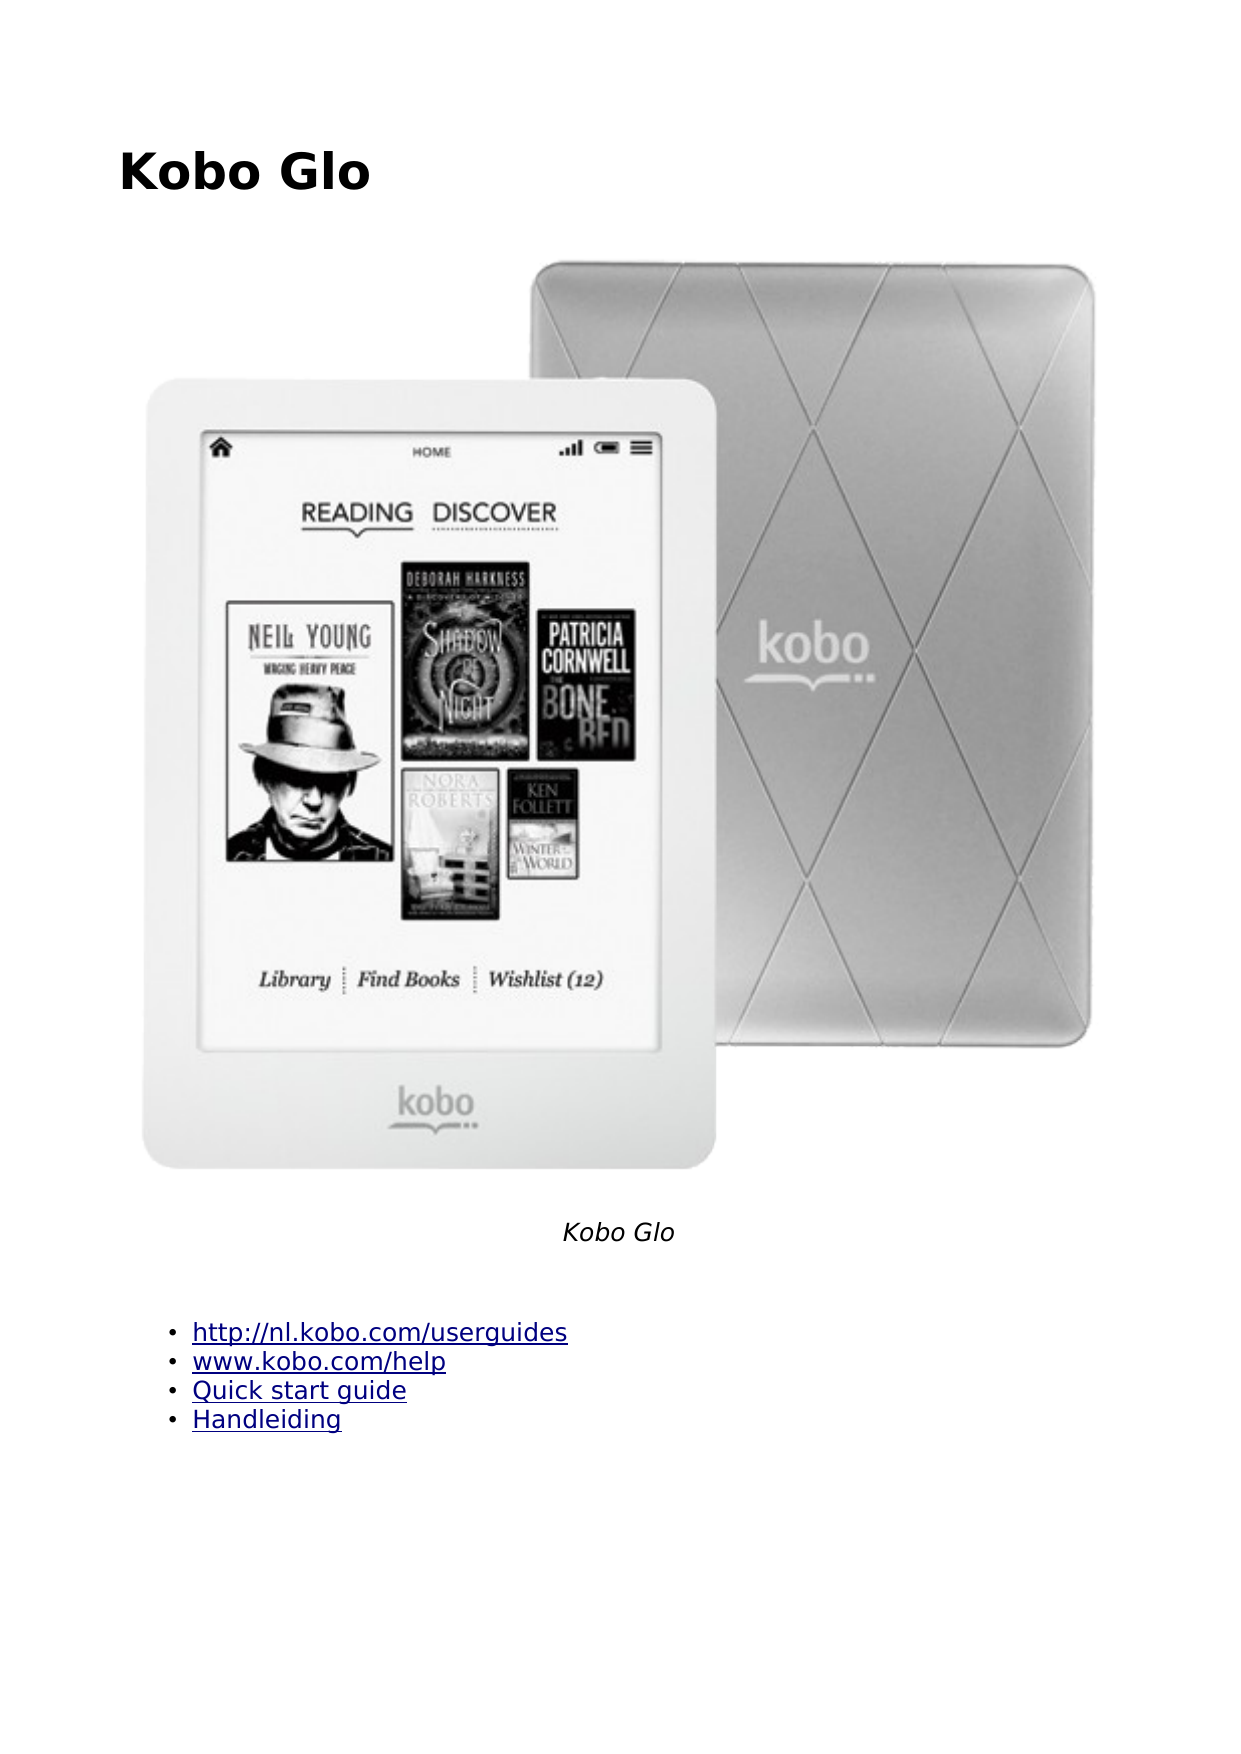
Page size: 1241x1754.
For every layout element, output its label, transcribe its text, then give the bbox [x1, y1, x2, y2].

list Handleiding [177, 1406, 1122, 1435]
subtitle Kobo Glo [118, 143, 1122, 201]
list http://nl.kobo.com/userguides [177, 1318, 1122, 1347]
text Kobo Glo [118, 1218, 1122, 1247]
list www.kobo.com/help [177, 1347, 1122, 1376]
list Quick start guide [177, 1376, 1122, 1406]
picture [118, 213, 1123, 1218]
